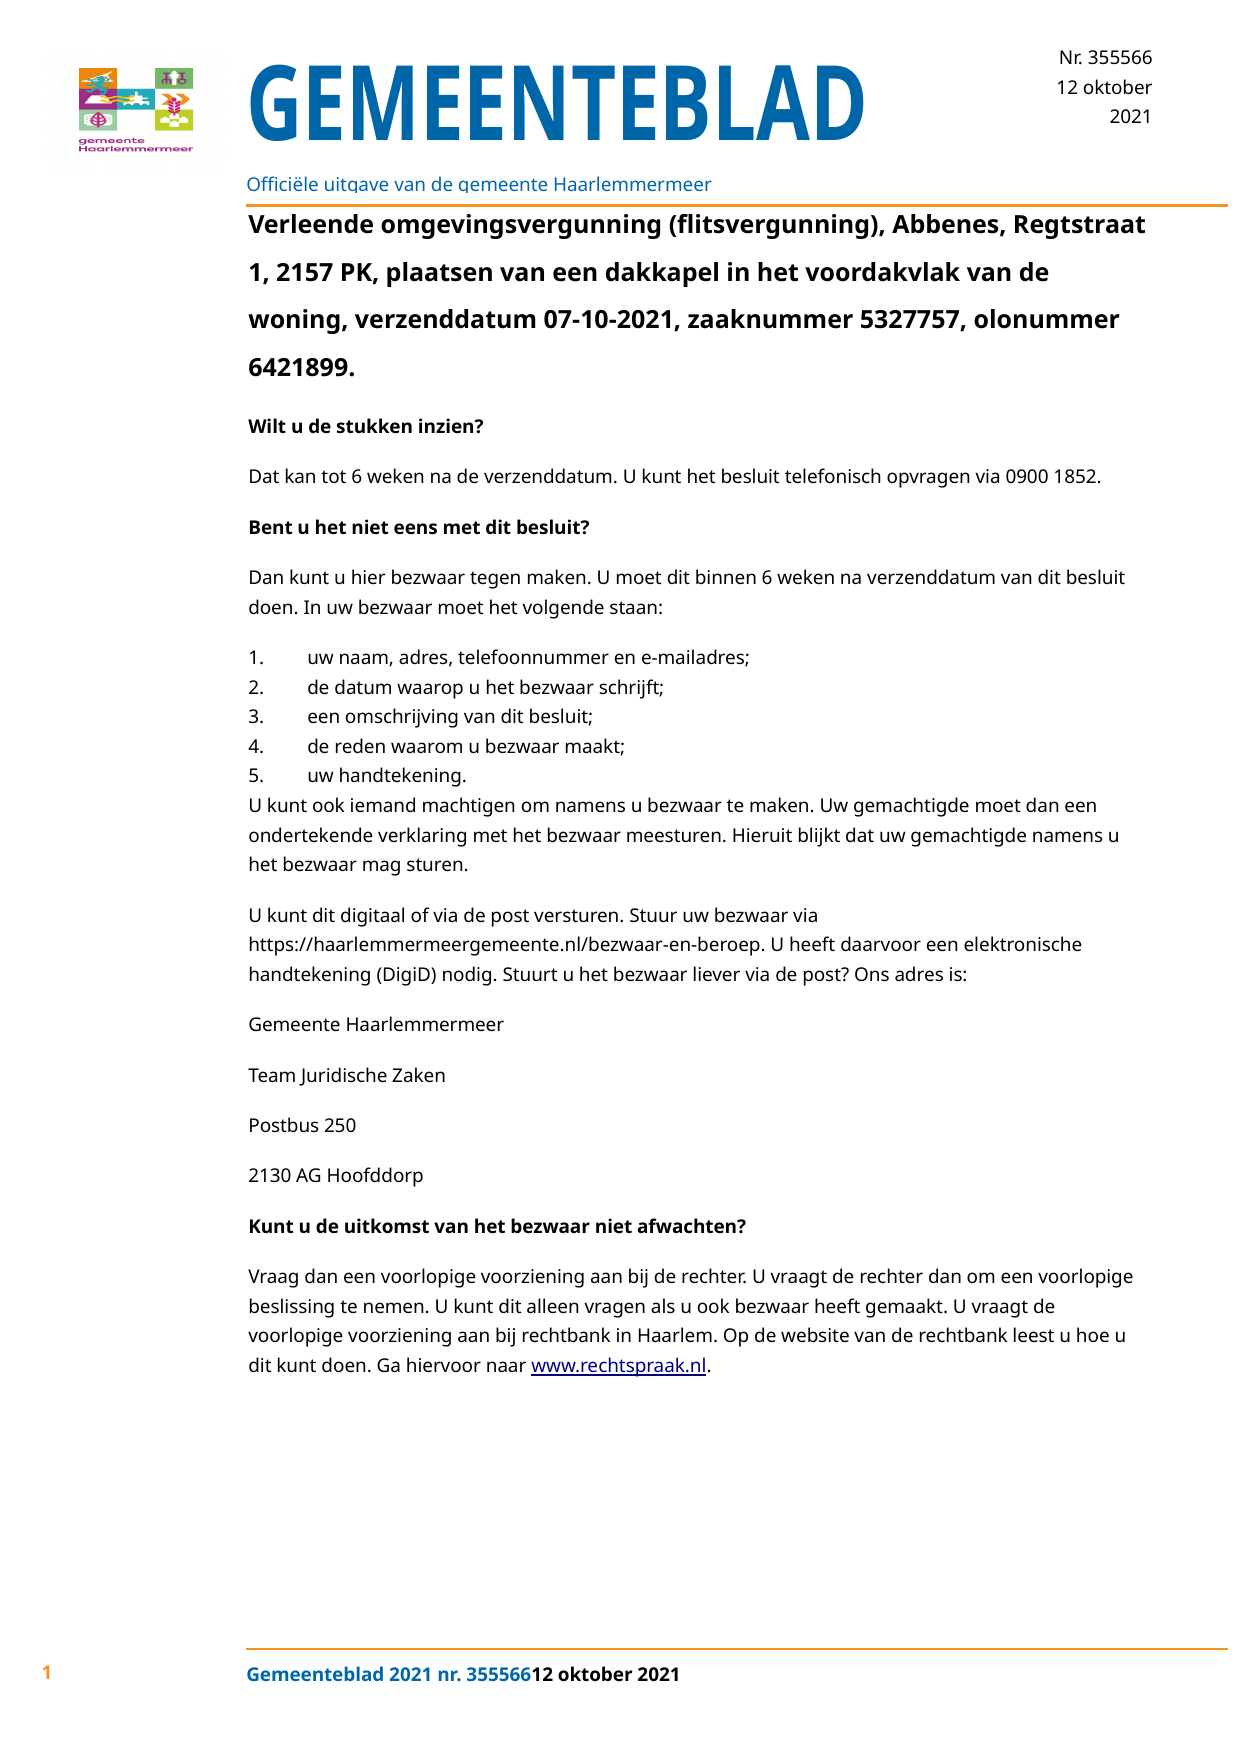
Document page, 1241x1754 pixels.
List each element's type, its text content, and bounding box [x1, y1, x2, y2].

list de datum waarop u het bezwaar schrijft; [248, 674, 1152, 700]
text Team Juridische Zaken [248, 1062, 1152, 1088]
picture [41, 47, 231, 172]
list uw handtekening. [248, 763, 1152, 788]
text U kunt dit digitaal of via de post versturen. Stuur uw bezwaar via https://haarlemmermeergemeente.nl/bezwaar-en-beroep. U heeft daarvoor een elektronische handtekening (DigiD) nodig. Stuurt u het bezwaar liever via de post? Ons adres is: [248, 902, 1152, 987]
text Dan kunt u hier bezwaar tegen maken. U moet dit binnen 6 weken na verzenddatum van dit besluit doen. In uw bezwaar moet het volgende staan: [248, 564, 1152, 620]
text U kunt ook iemand machtigen om namens u bezwaar te maken. Uw gemachtigde moet dan een ondertekende verklaring met het bezwaar meesturen. Hieruit blijkt dat uw gemachtigde namens u het bezwaar mag sturen. [248, 792, 1152, 877]
text Kunt u de uitkomst van het bezwaar niet afwachten? [248, 1213, 1152, 1239]
text Wilt u de stukken inzien? [248, 413, 1152, 439]
text Vraag dan een voorlopige voorziening aan bij de rechter. U vraagt de rechter dan om een voorlopige beslissing te nemen. U kunt dit alleen vragen als u ook bezwaar heeft gemaakt. U vraagt de voorlopige voorziening aan bij rechtbank in Haarlem. Op de website van de rechtbank leest u hoe u dit kunt doen. Ga hiervoor naar www.rechtspraak.nl. [248, 1263, 1152, 1378]
text Postbus 250 [248, 1112, 1152, 1138]
text Bent u het niet eens met dit besluit? [248, 514, 1152, 540]
list uw naam, adres, telefoonnummer en e-mailadres; [248, 644, 1152, 670]
text 2130 AG Hoofddorp [248, 1163, 1152, 1188]
list de reden waarom u bezwaar maakt; [248, 733, 1152, 759]
text Verleende omgevingsvergunning (flitsvergunning), Abbenes, Regtstraat 1, 2157 PK, plaatsen van een dakkapel in het voordakvlak van de woning, verzenddatum 07-10-2021, zaaknummer 5327757, olonummer 6421899. [248, 207, 1152, 384]
text Gemeente Haarlemmermeer [248, 1011, 1152, 1037]
text Dat kan tot 6 weken na de verzenddatum. U kunt het besluit telefonisch opvragen via 0900 1852. [248, 463, 1152, 489]
list een omschrijving van dit besluit; [248, 703, 1152, 729]
